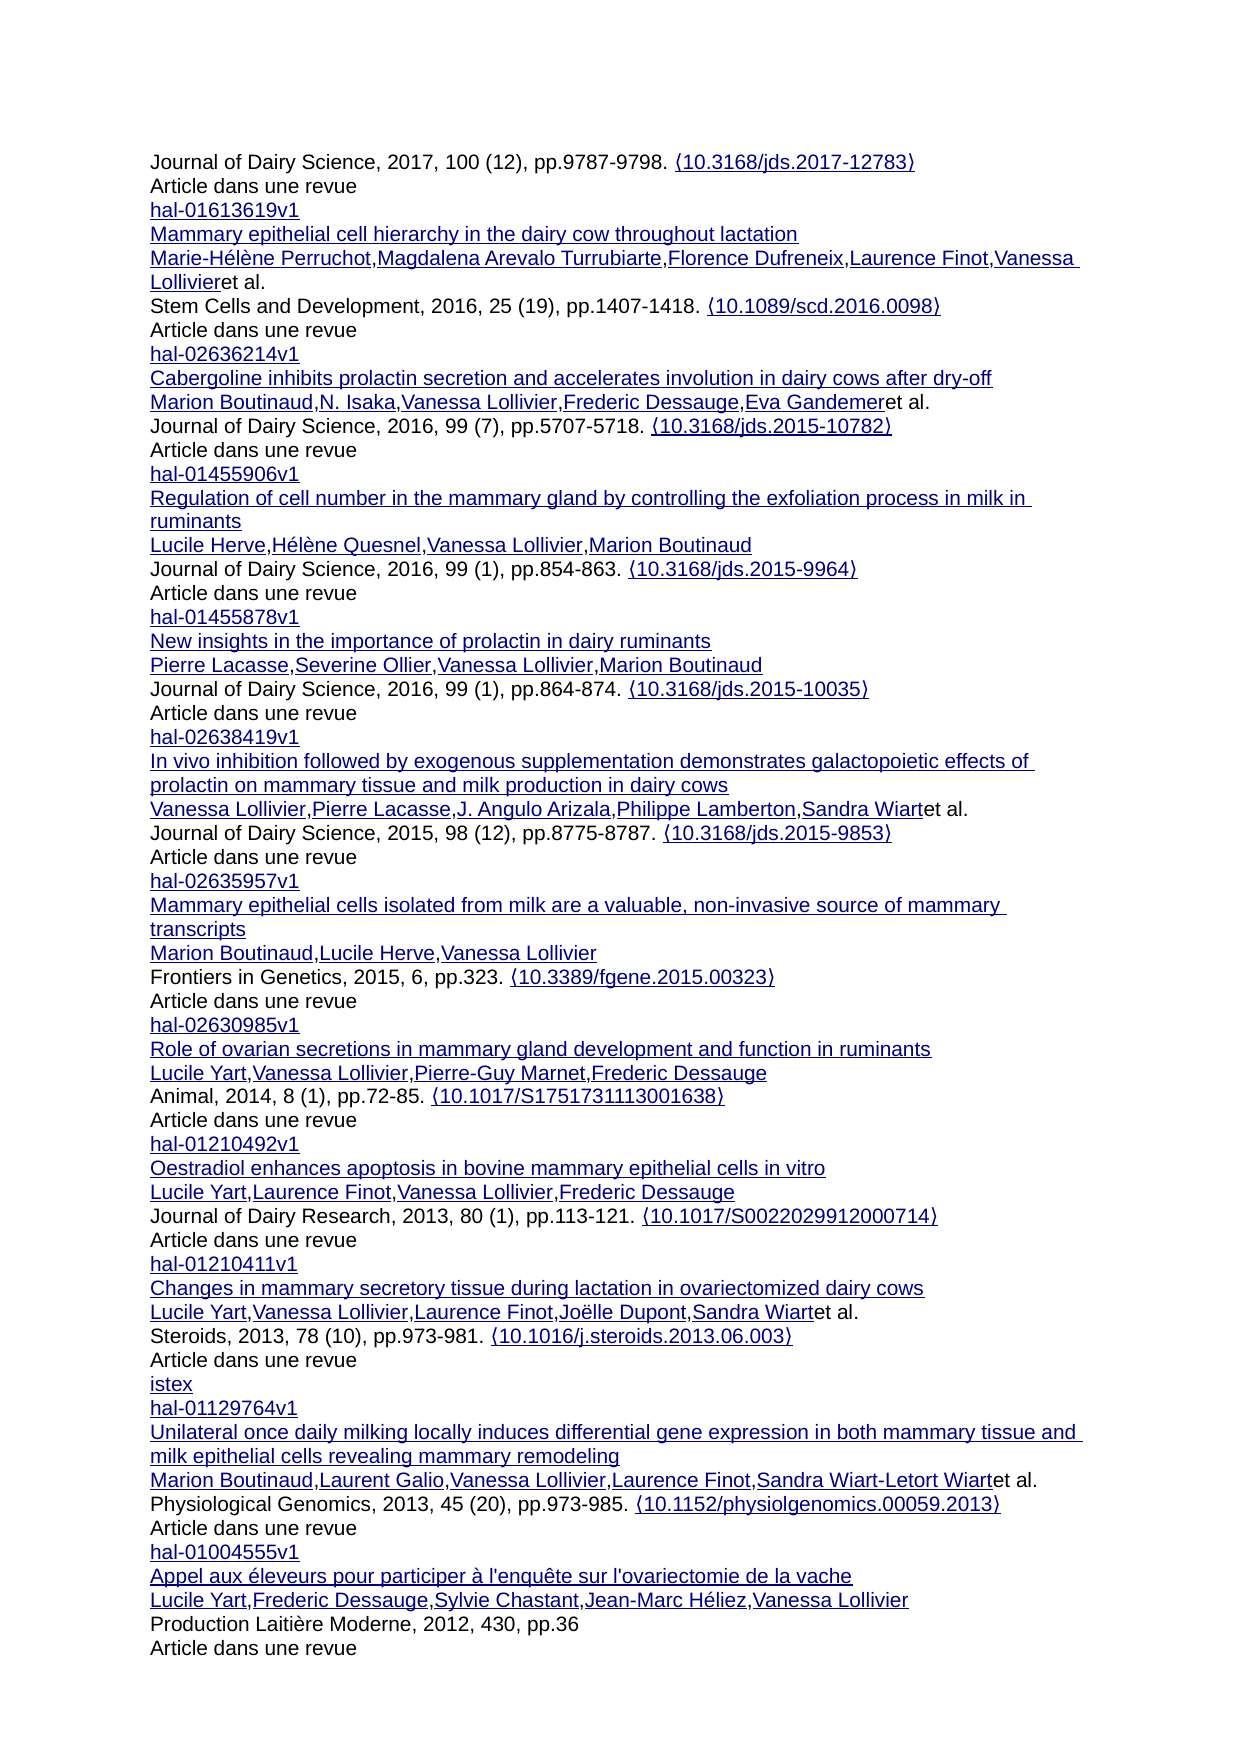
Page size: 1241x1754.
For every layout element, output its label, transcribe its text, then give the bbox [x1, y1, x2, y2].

table_cell Role of ovarian secretions in mammary gland development and function in ruminants Lucile Yart,Vanessa Lollivier,Pierre-Guy Marnet,Frederic Dessauge Animal, 2014, 8 (1), pp.72-85. ⟨10.1017/S1751731113001638⟩ Article dans une revue hal-01210492v1 [150, 1036, 1090, 1156]
table_cell Journal of Dairy Science, 2017, 100 (12), pp.9787-9798. ⟨10.3168/jds.2017-12783⟩ Article dans une revue hal-01613619v1 [150, 150, 1090, 222]
table_cell Changes in mammary secretory tissue during lactation in ovariectomized dairy cows Lucile Yart,Vanessa Lollivier,Laurence Finot,Joëlle Dupont,Sandra Wiartet al. Steroids, 2013, 78 (10), pp.973-981. ⟨10.1016/j.steroids.2013.06.003⟩ Article dans une revue istex hal-01129764v1 [150, 1276, 1090, 1420]
table_cell Unilateral once daily milking locally induces differential gene expression in both mammary tissue and milk epithelial cells revealing mammary remodeling Marion Boutinaud,Laurent Galio,Vanessa Lollivier,Laurence Finot,Sandra Wiart-Letort Wiartet al. Physiological Genomics, 2013, 45 (20), pp.973-985. ⟨10.1152/physiolgenomics.00059.2013⟩ Article dans une revue hal-01004555v1 [150, 1420, 1090, 1563]
table_cell New insights in the importance of prolactin in dairy ruminants Pierre Lacasse,Severine Ollier,Vanessa Lollivier,Marion Boutinaud Journal of Dairy Science, 2016, 99 (1), pp.864-874. ⟨10.3168/jds.2015-10035⟩ Article dans une revue hal-02638419v1 [150, 629, 1090, 749]
table_cell Regulation of cell number in the mammary gland by controlling the exfoliation process in milk in ruminants Lucile Herve,Hélène Quesnel,Vanessa Lollivier,Marion Boutinaud Journal of Dairy Science, 2016, 99 (1), pp.854-863. ⟨10.3168/jds.2015-9964⟩ Article dans une revue hal-01455878v1 [150, 485, 1090, 629]
table_cell In vivo inhibition followed by exogenous supplementation demonstrates galactopoietic effects of prolactin on mammary tissue and milk production in dairy cows Vanessa Lollivier,Pierre Lacasse,J. Angulo Arizala,Philippe Lamberton,Sandra Wiartet al. Journal of Dairy Science, 2015, 98 (12), pp.8775-8787. ⟨10.3168/jds.2015-9853⟩ Article dans une revue hal-02635957v1 [150, 749, 1090, 893]
table_cell Mammary epithelial cell hierarchy in the dairy cow throughout lactation Marie-Hélène Perruchot,Magdalena Arevalo Turrubiarte,Florence Dufreneix,Laurence Finot,Vanessa Lollivieret al. Stem Cells and Development, 2016, 25 (19), pp.1407-1418. ⟨10.1089/scd.2016.0098⟩ Article dans une revue hal-02636214v1 [150, 222, 1090, 366]
table_cell Appel aux éleveurs pour participer à l'enquête sur l'ovariectomie de la vache Lucile Yart,Frederic Dessauge,Sylvie Chastant,Jean-Marc Héliez,Vanessa Lollivier Production Laitière Moderne, 2012, 430, pp.36 Article dans une revue [150, 1564, 1090, 1659]
table_cell Cabergoline inhibits prolactin secretion and accelerates involution in dairy cows after dry-off Marion Boutinaud,N. Isaka,Vanessa Lollivier,Frederic Dessauge,Eva Gandemeret al. Journal of Dairy Science, 2016, 99 (7), pp.5707-5718. ⟨10.3168/jds.2015-10782⟩ Article dans une revue hal-01455906v1 [150, 366, 1090, 485]
table_cell Oestradiol enhances apoptosis in bovine mammary epithelial cells in vitro Lucile Yart,Laurence Finot,Vanessa Lollivier,Frederic Dessauge Journal of Dairy Research, 2013, 80 (1), pp.113-121. ⟨10.1017/S0022029912000714⟩ Article dans une revue hal-01210411v1 [150, 1156, 1090, 1276]
table_cell Mammary epithelial cells isolated from milk are a valuable, non-invasive source of mammary transcripts Marion Boutinaud,Lucile Herve,Vanessa Lollivier Frontiers in Genetics, 2015, 6, pp.323. ⟨10.3389/fgene.2015.00323⟩ Article dans une revue hal-02630985v1 [150, 893, 1090, 1036]
